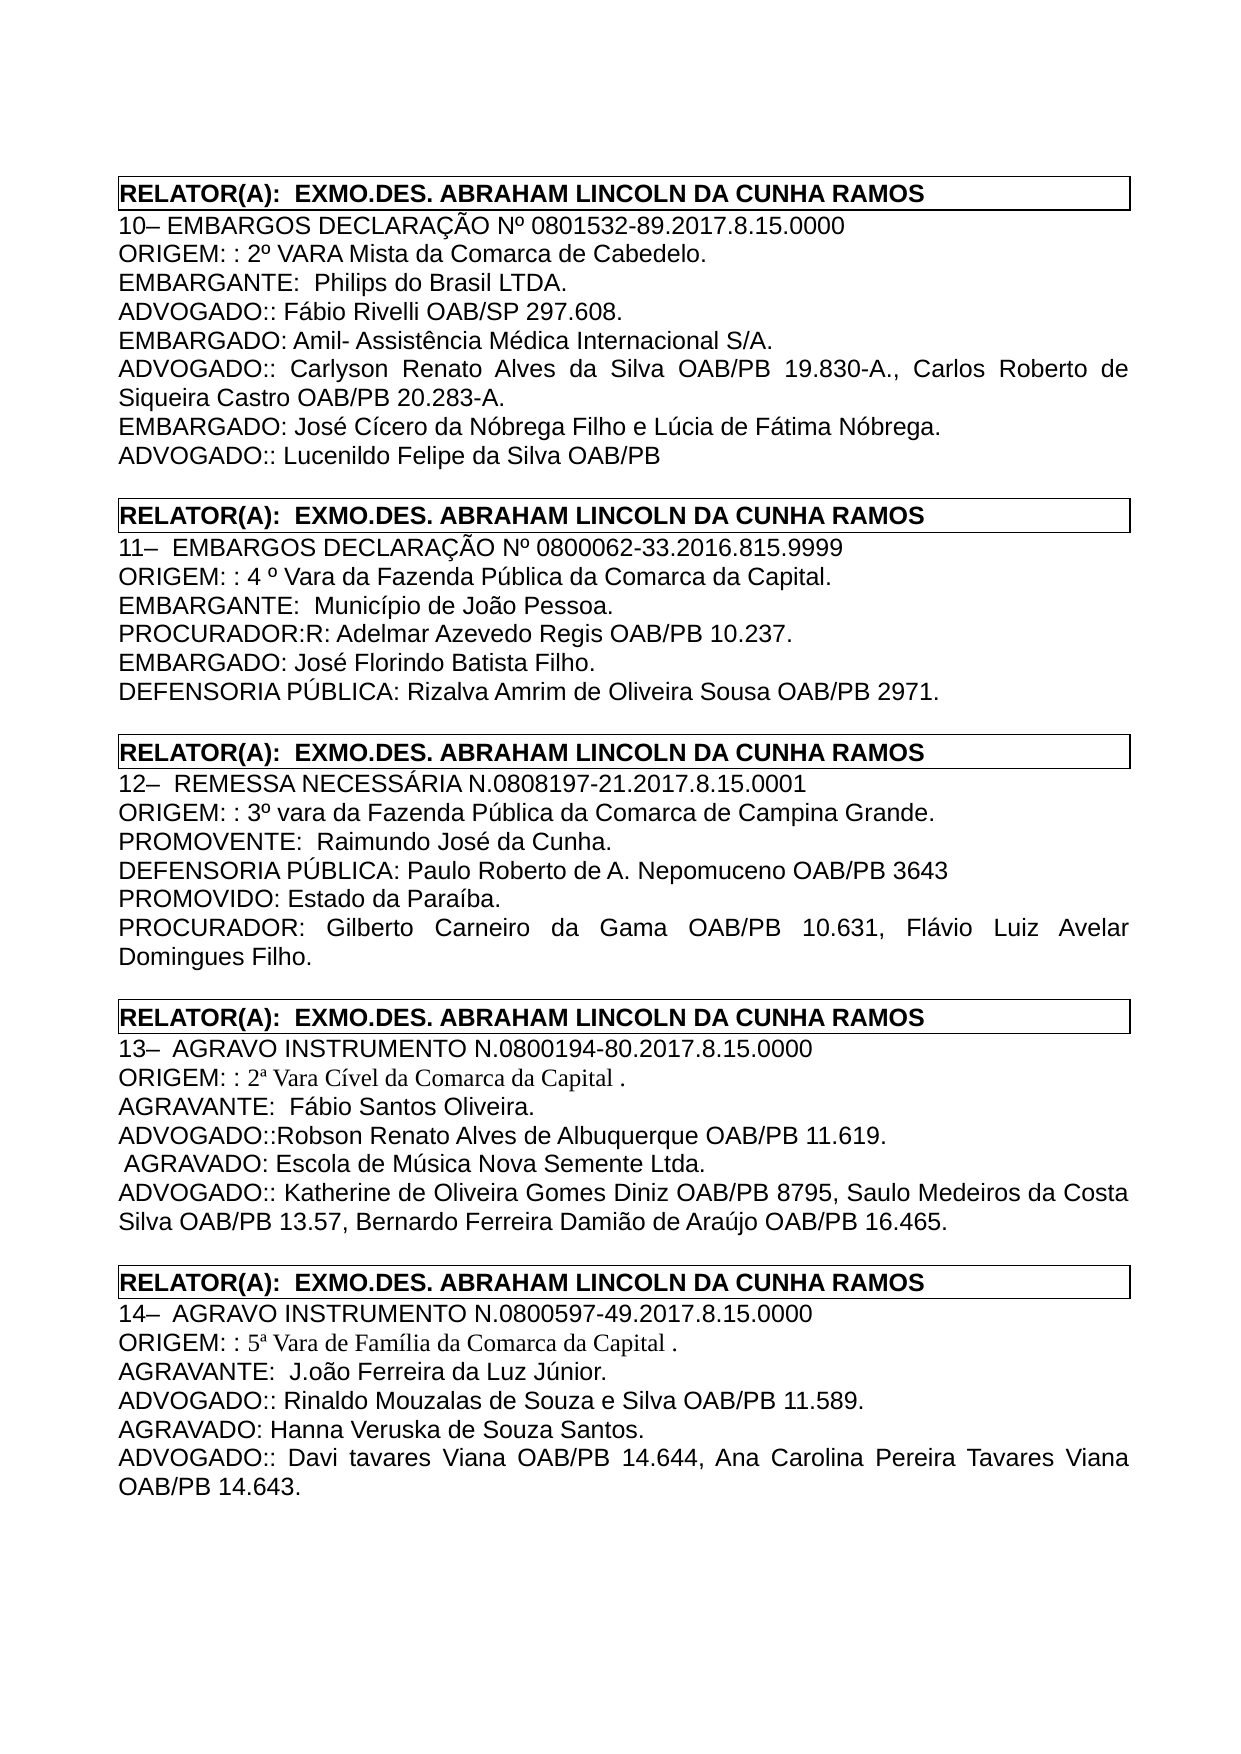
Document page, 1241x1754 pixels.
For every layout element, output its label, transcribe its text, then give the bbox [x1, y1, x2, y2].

text ADVOGADO:: Davi tavares Viana OAB/PB 14.644, Ana Carolina Pereira Tavares Viana OAB/PB 14.643. [118, 1443, 1131, 1501]
text 14– AGRAVO INSTRUMENTO N.0800597-49.2017.8.15.0000 [118, 1299, 1131, 1328]
text RELATOR(A): EXMO.DES. ABRAHAM LINCOLN DA CUNHA RAMOS [119, 1000, 1129, 1033]
text RELATOR(A): EXMO.DES. ABRAHAM LINCOLN DA CUNHA RAMOS [119, 177, 1129, 209]
text RELATOR(A): EXMO.DES. ABRAHAM LINCOLN DA CUNHA RAMOS [119, 735, 1129, 768]
text ADVOGADO:: Fábio Rivelli OAB/SP 297.608. [118, 297, 1131, 326]
text EMBARGADO: José Florindo Batista Filho. [118, 648, 1131, 677]
text PROCURADOR:R: Adelmar Azevedo Regis OAB/PB 10.237. [118, 619, 1131, 648]
text EMBARGANTE: Município de João Pessoa. [118, 591, 1131, 619]
text 10– EMBARGOS DECLARAÇÃO Nº 0801532-89.2017.8.15.0000 [118, 211, 1131, 239]
text EMBARGADO: José Cícero da Nóbrega Filho e Lúcia de Fátima Nóbrega. [118, 412, 1131, 441]
text PROMOVENTE: Raimundo José da Cunha. [118, 827, 1131, 856]
text 12– REMESSA NECESSÁRIA N.0808197-21.2017.8.15.0001 [118, 769, 1131, 798]
text EMBARGANTE: Philips do Brasil LTDA. [118, 268, 1131, 297]
text ORIGEM: : 2º VARA Mista da Comarca de Cabedelo. [118, 239, 1131, 268]
text ORIGEM: : 4 º Vara da Fazenda Pública da Comarca da Capital. [118, 562, 1131, 591]
text RELATOR(A): EXMO.DES. ABRAHAM LINCOLN DA CUNHA RAMOS [119, 499, 1129, 532]
text PROMOVIDO: Estado da Paraíba. [118, 884, 1131, 913]
text AGRAVANTE: Fábio Santos Oliveira. [118, 1092, 1131, 1121]
text PROCURADOR: Gilberto Carneiro da Gama OAB/PB 10.631, Flávio Luiz Avelar Domingues Filho. [118, 913, 1131, 971]
text ADVOGADO:: Katherine de Oliveira Gomes Diniz OAB/PB 8795, Saulo Medeiros da Costa Silva OAB/PB 13.57, Bernardo Ferreira Damião de Araújo OAB/PB 16.465. [118, 1178, 1131, 1236]
text AGRAVANTE: J.oão Ferreira da Luz Júnior. [118, 1357, 1131, 1386]
text 13– AGRAVO INSTRUMENTO N.0800194-80.2017.8.15.0000 [118, 1034, 1131, 1063]
text ORIGEM: : 3º vara da Fazenda Pública da Comarca de Campina Grande. [118, 798, 1131, 827]
text RELATOR(A): EXMO.DES. ABRAHAM LINCOLN DA CUNHA RAMOS [119, 1266, 1129, 1298]
text ADVOGADO::Robson Renato Alves de Albuquerque OAB/PB 11.619. [118, 1121, 1131, 1149]
text AGRAVADO: Hanna Veruska de Souza Santos. [118, 1414, 1131, 1443]
text ORIGEM: : 5ª Vara de Família da Comarca da Capital . [118, 1328, 1131, 1357]
text ADVOGADO:: Lucenildo Felipe da Silva OAB/PB [118, 441, 1131, 469]
text EMBARGADO: Amil- Assistência Médica Internacional S/A. [118, 326, 1131, 354]
text ADVOGADO:: Carlyson Renato Alves da Silva OAB/PB 19.830-A., Carlos Roberto de Siqueira Castro OAB/PB 20.283-A. [118, 354, 1131, 412]
text ORIGEM: : 2ª Vara Cível da Comarca da Capital . [118, 1063, 1131, 1092]
text 11– EMBARGOS DECLARAÇÃO Nº 0800062-33.2016.815.9999 [118, 533, 1131, 562]
text DEFENSORIA PÚBLICA: Paulo Roberto de A. Nepomuceno OAB/PB 3643 [118, 856, 1131, 884]
text DEFENSORIA PÚBLICA: Rizalva Amrim de Oliveira Sousa OAB/PB 2971. [118, 677, 1131, 706]
text ADVOGADO:: Rinaldo Mouzalas de Souza e Silva OAB/PB 11.589. [118, 1386, 1131, 1414]
text AGRAVADO: Escola de Música Nova Semente Ltda. [118, 1149, 1131, 1178]
